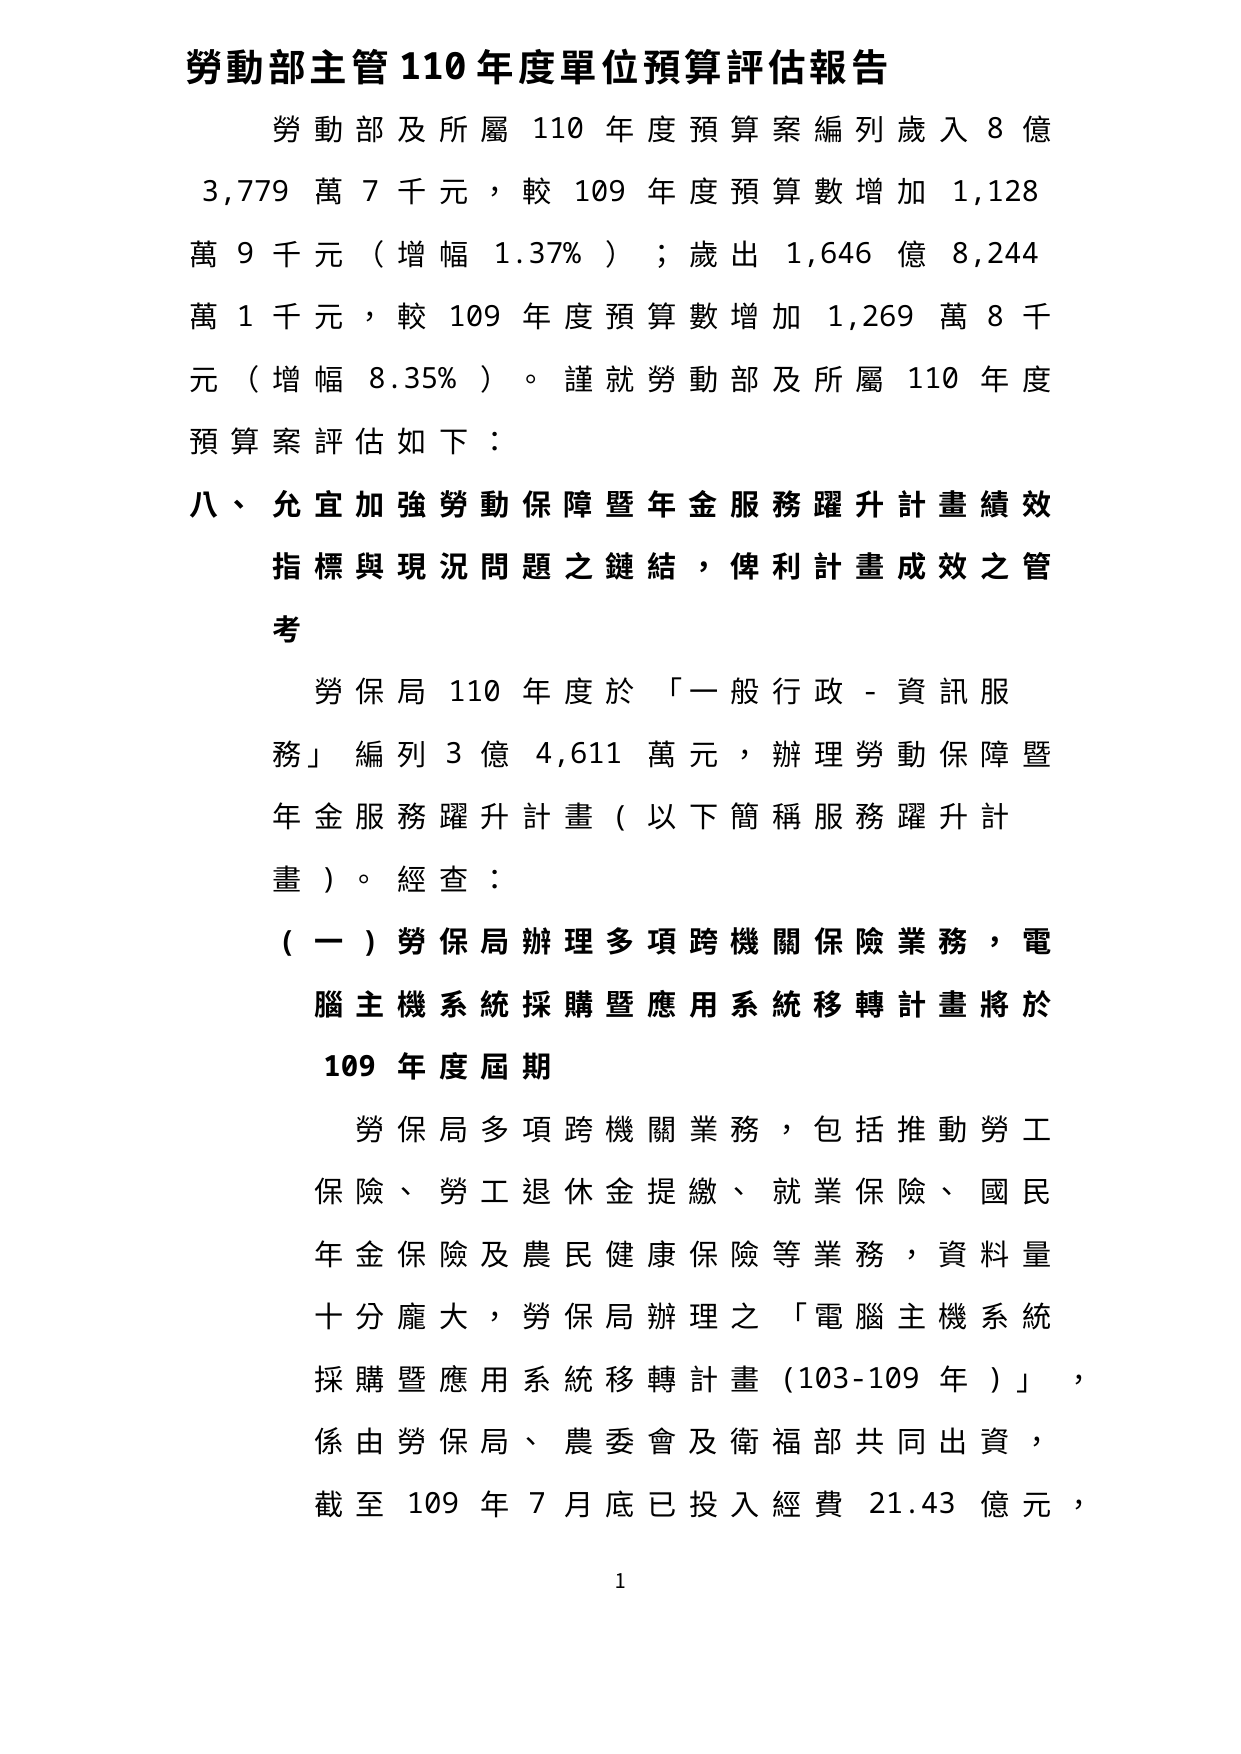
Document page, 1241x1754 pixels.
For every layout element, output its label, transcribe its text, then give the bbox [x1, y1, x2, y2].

text 勞動部主管110年度單位預算評估報告 [183, 23, 1058, 86]
text 勞保局110年度於「一般行政-資訊服務」編列3億4,611萬元，辦理勞動保障暨年金服務躍升計畫(以下簡稱服務躍升計畫)。經查： [242, 648, 1058, 898]
text 勞動部及所屬110年度預算案編列歲入8億3,779萬7千元，較109年度預算數增加1,128萬9千元（增幅1.37%）；歲出1,646億8,244萬1千元，較109年度預算數增加1,269萬8千元（增幅8.35%）。謹就勞動部及所屬110年度預算案評估如下： [183, 86, 1058, 461]
text 勞保局多項跨機關業務，包括推動勞工保險、勞工退休金提繳、就業保險、國民年金保險及農民健康保險等業務，資料量十分龐大，勞保局辦理之「電腦主機系統採購暨應用系統移轉計畫(103-109年)」，係由勞保局、農委會及衛福部共同出資，截至109年7月底已投入經費21.43億元，其進度為電腦主機系統租用案已於108年辦理完畢，電腦主機系統購置案將於109年12月17日辦理完畢，目前仍持續維護電腦主機之軟硬體設備，確保國民年金資訊系統維運順利。 [271, 1086, 1058, 1523]
text 八、允宜加強勞動保障暨年金服務躍升計畫績效指標與現況問題之鏈結，俾利計畫成效之管考 [183, 461, 1058, 648]
text (一)勞保局辦理多項跨機關保險業務，電腦主機系統採購暨應用系統移轉計畫將於109年度屆期 [242, 898, 1058, 1086]
